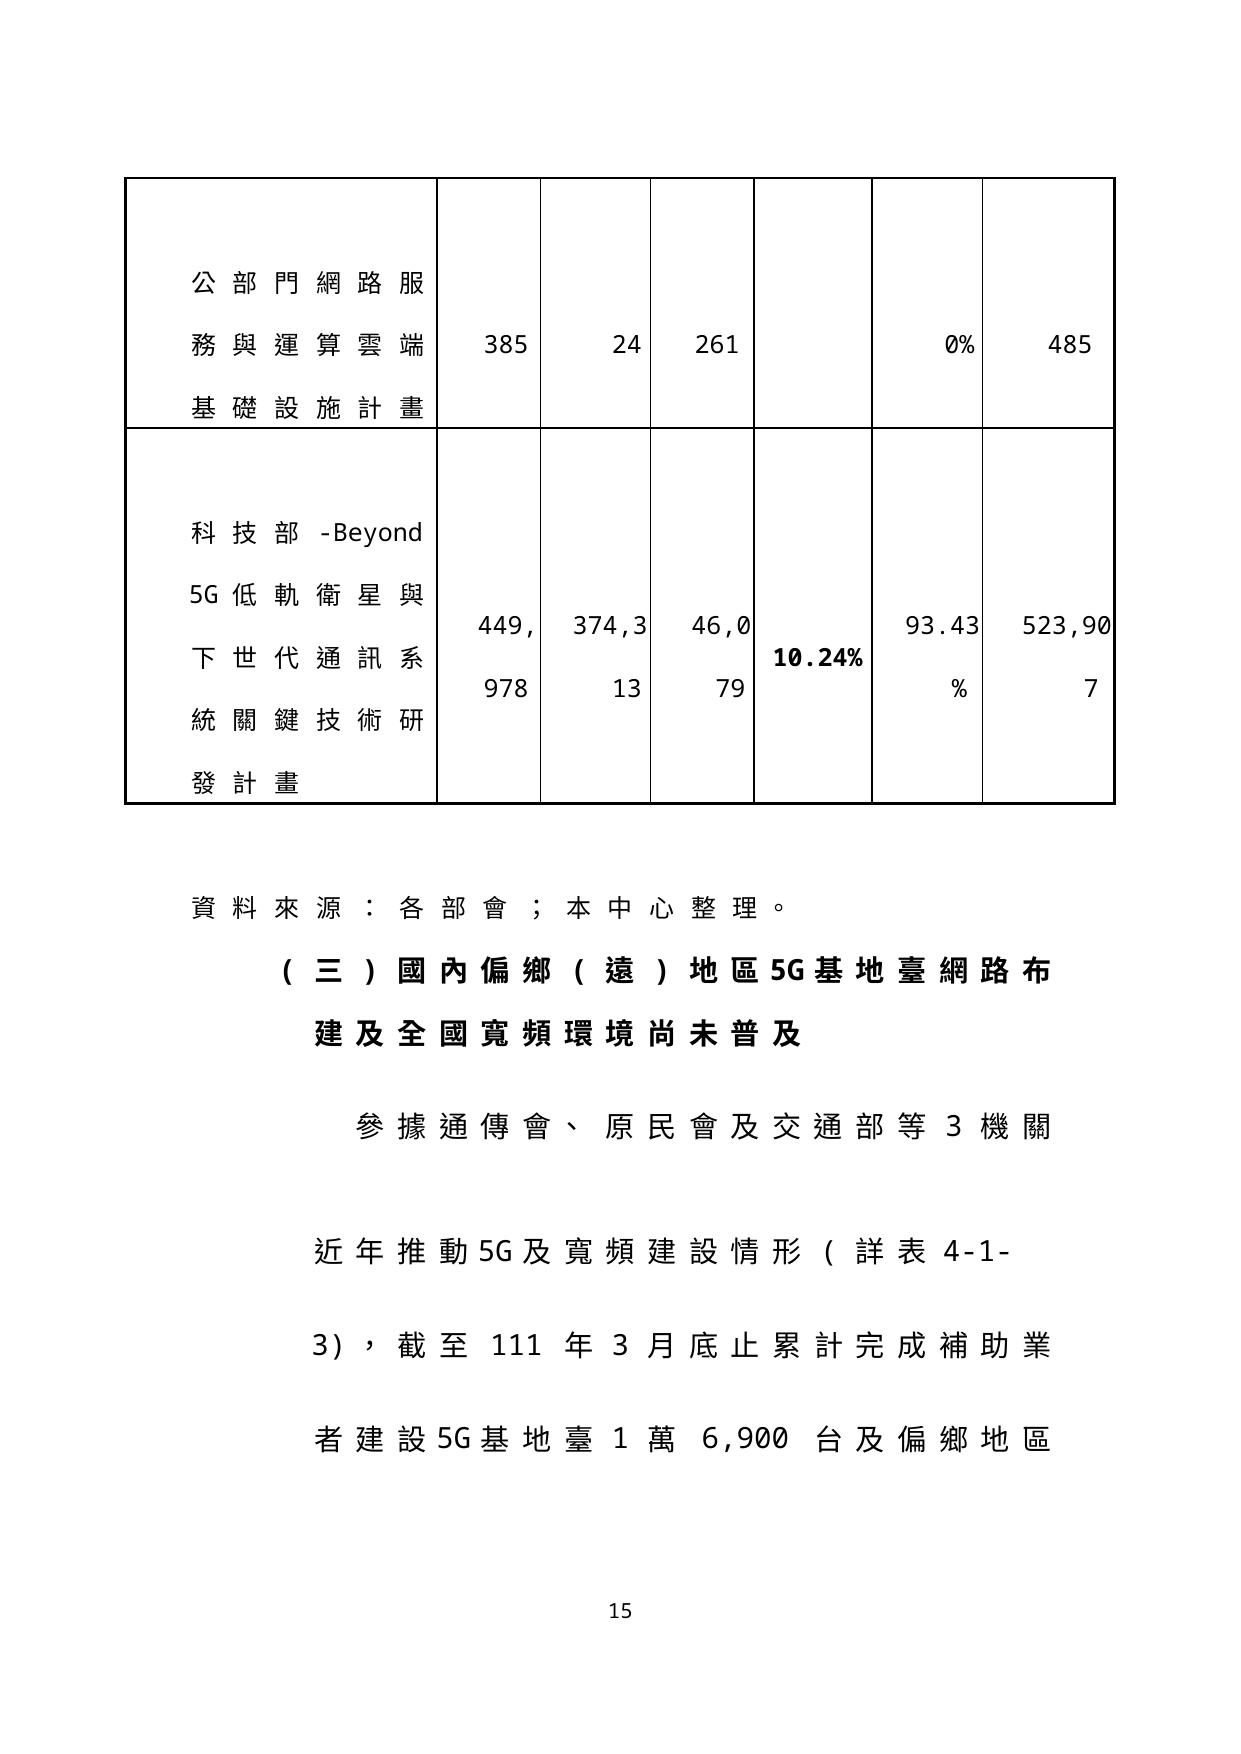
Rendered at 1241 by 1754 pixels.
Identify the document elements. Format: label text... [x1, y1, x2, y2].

table_cell 374,313 [541, 429, 650, 802]
table_cell 261 [651, 179, 753, 427]
text 參據通傳會、原民會及交通部等3機關近年推動5G及寬頻建設情形(詳表4-1-3)，截至111年3月底止累計完成補助業者建設5G基地臺1萬6,900台及偏鄉地區建置行動寬頻基地臺532台；補助山區地點、重要登山區域及鄰近路段之行動通信改善83處；補助建置Gbps等級服務到鄉(鎮市區)126件，補助建置及擴展100Mbps等級服務到村(里)275件，合計401件；補助離島與本島海纜建置2件；建置部落戶外無線寬頻網路360個、建置Wi-Fi熱點頻寬1,568個及補助防救災行動通訊平臺36台。 [271, 1052, 1058, 1490]
text 資料來源：各部會；本中心整理。 [126, 865, 1058, 927]
table_cell 46,079 [651, 429, 753, 802]
table_cell [755, 179, 871, 427]
table_cell 科技部-Beyond 5G低軌衛星與下世代通訊系統關鍵技術研發計畫 [127, 429, 436, 802]
table_cell 0% [873, 179, 982, 427]
text (三)國內偏鄉(遠)地區5G基地臺網路布建及全國寬頻環境尚未普及 [242, 927, 1058, 1052]
table_cell 485 [983, 179, 1113, 427]
table_cell 93.43% [873, 429, 982, 802]
table_cell 449,978 [438, 429, 540, 802]
table_cell 385 [438, 179, 540, 427]
table_cell 10.24% [755, 429, 871, 802]
table_cell 24 [541, 179, 650, 427]
table_cell 公部門網路服務與運算雲端基礎設施計畫 [127, 179, 436, 427]
table_cell 523,907 [983, 429, 1113, 802]
